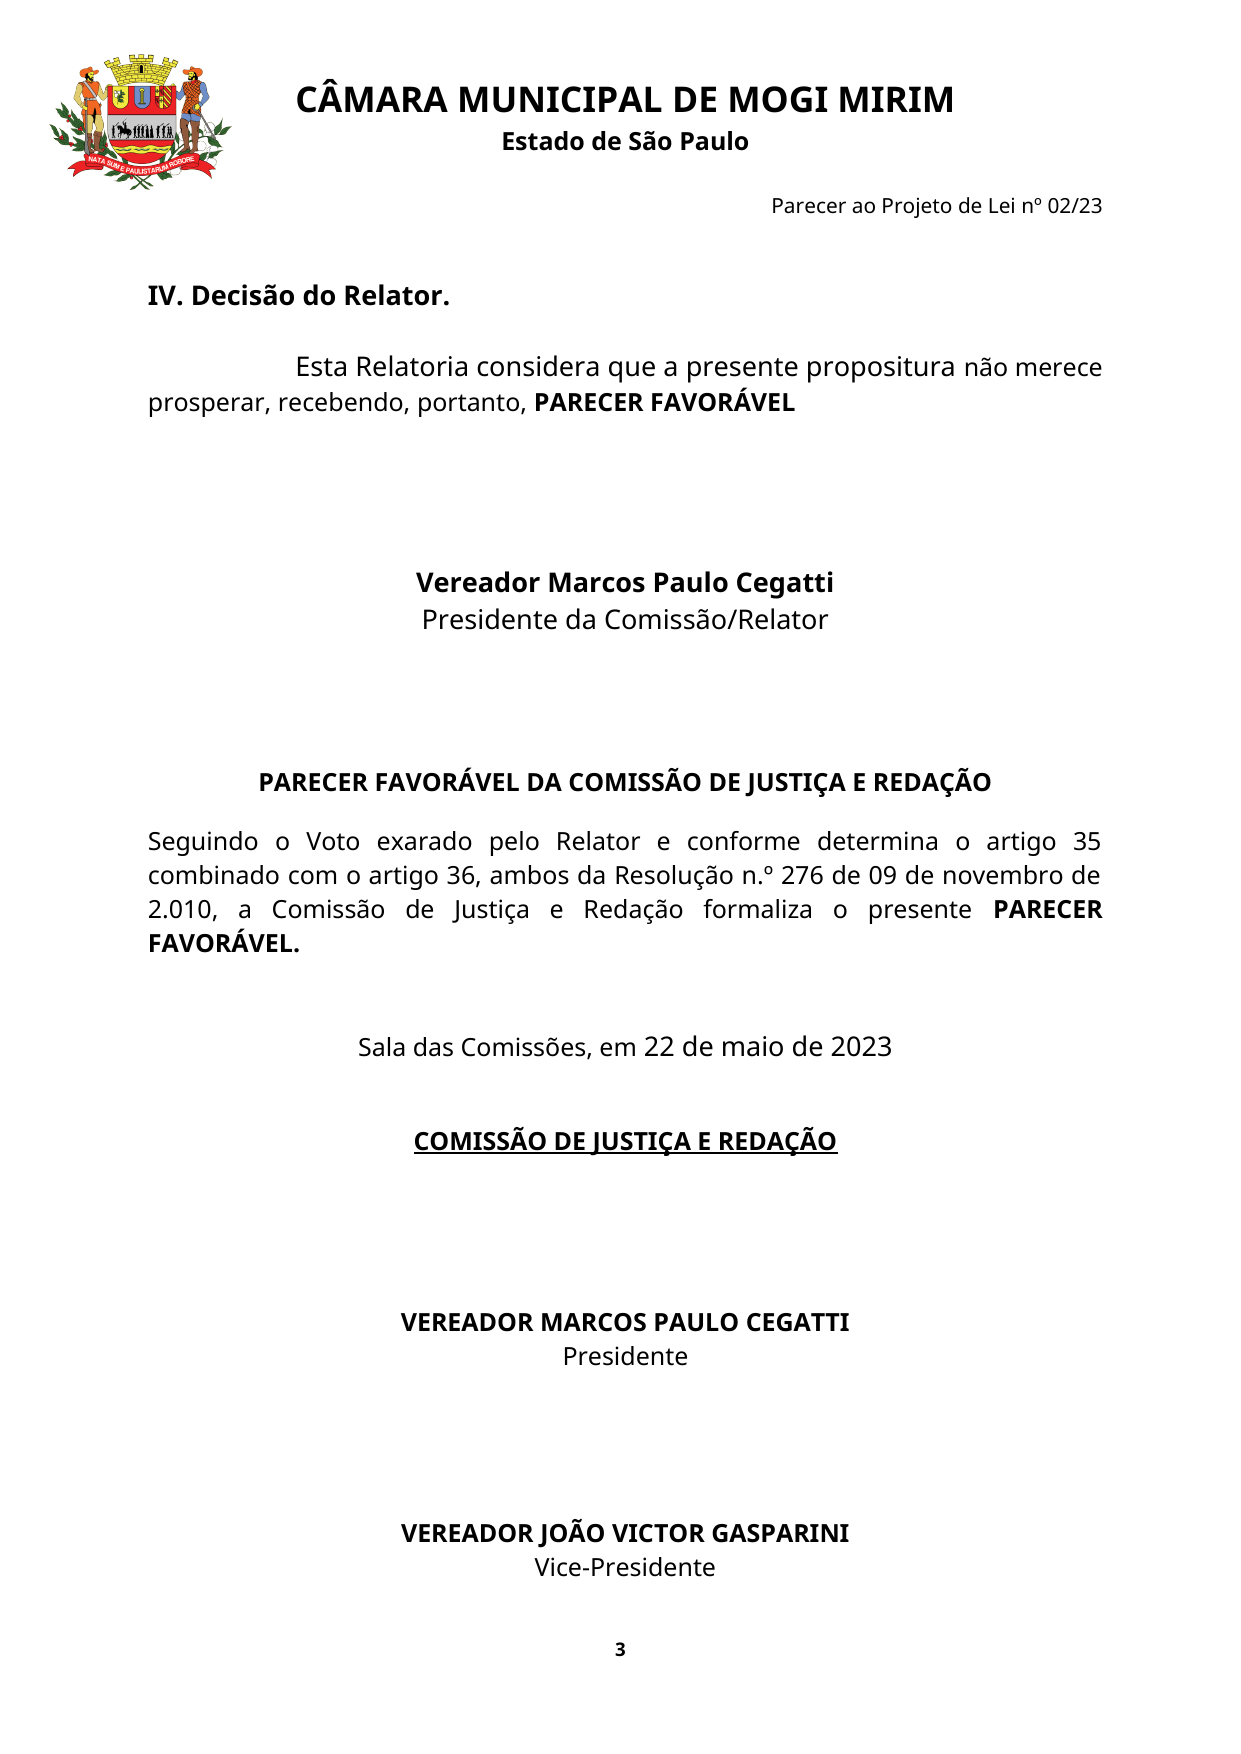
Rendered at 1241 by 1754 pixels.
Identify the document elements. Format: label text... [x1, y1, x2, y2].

text Sala das Comissões, em 22 de maio de 2023 [148, 1028, 1103, 1064]
text VEREADOR JOÃO VICTOR GASPARINI [148, 1515, 1103, 1549]
text IV. Decisão do Relator. [148, 277, 1103, 313]
text Vereador Marcos Paulo Cegatti [148, 563, 1103, 600]
text PARECER FAVORÁVEL DA COMISSÃO DE JUSTIÇA E REDAÇÃO [148, 764, 1103, 798]
picture [26, 42, 253, 202]
text Presidente da Comissão/Relator [148, 600, 1103, 637]
text COMISSÃO DE JUSTIÇA E REDAÇÃO [148, 1123, 1103, 1158]
text Vice-Presidente [148, 1549, 1103, 1583]
text VEREADOR MARCOS PAULO CEGATTI [148, 1304, 1103, 1338]
text Presidente [148, 1338, 1103, 1372]
text Seguindo o Voto exarado pelo Relator e conforme determina o artigo 35 combinado com o artigo 36, ambos da Resolução n.º 276 de 09 de novembro de 2.010, a Comissão de Justiça e Redação formaliza o presente PARECER FAVORÁVEL. [148, 823, 1103, 959]
text Esta Relatoria considera que a presente propositura não merece prosperar, recebendo, portanto, PARECER FAVORÁVEL [148, 348, 1103, 418]
